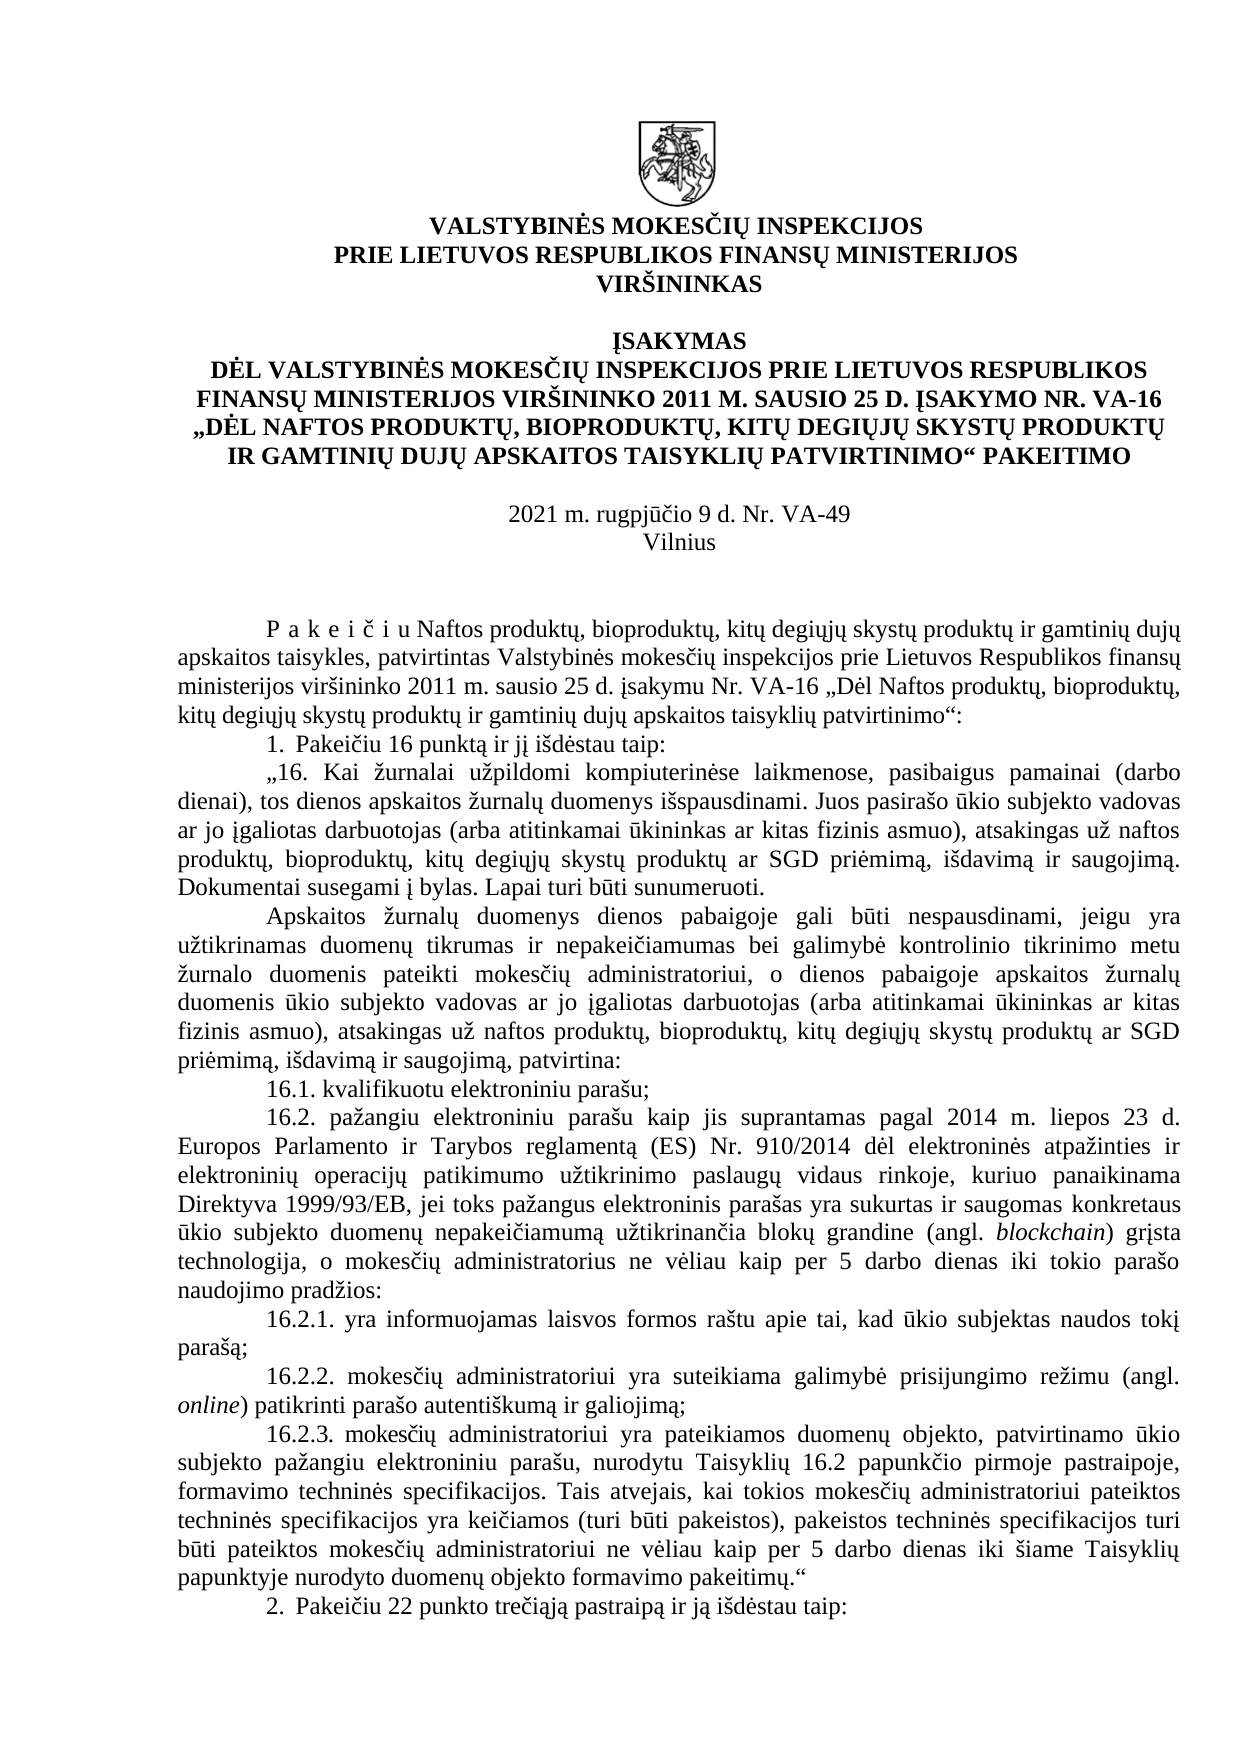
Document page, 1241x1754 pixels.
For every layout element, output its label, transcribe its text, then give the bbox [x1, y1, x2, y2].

text VALSTYBINĖS MOKESČIŲ INSPEKCIJOS PRIE LIETUVOS RESPUBLIKOS FINANSŲ MINISTERIJOS VIRŠININKAS [177, 211, 1181, 297]
text 2021 m. rugpjūčio 9 d. Nr. VA-49 [177, 499, 1181, 527]
text 16.2.1. yra informuojamas laisvos formos raštu apie tai, kad ūkio subjektas naudos tokį parašą; [177, 1304, 1181, 1361]
text DĖL VALSTYBINĖS MOKESČIŲ INSPEKCIJOS PRIE LIETUVOS RESPUBLIKOS FINANSŲ MINISTERIJOS VIRŠININKO 2011 M. SAUSIO 25 D. ĮSAKYMO NR. VA-16 „DĖL NAFTOS PRODUKTŲ, BIOPRODUKTŲ, KITŲ DEGIŲJŲ SKYSTŲ PRODUKTŲ IR GAMTINIŲ DUJŲ APSKAITOS TAISYKLIŲ PATVIRTINIMO“ PAKEITIMO [177, 355, 1181, 470]
text 1. Pakeičiu 16 punktą ir jį išdėstau taip: [177, 729, 1181, 757]
text Vilnius [177, 527, 1181, 556]
text „16. Kai žurnalai užpildomi kompiuterinėse laikmenose, pasibaigus pamainai (darbo dienai), tos dienos apskaitos žurnalų duomenys išspausdinami. Juos pasirašo ūkio subjekto vadovas ar jo įgaliotas darbuotojas (arba atitinkamai ūkininkas ar kitas fizinis asmuo), atsakingas už naftos produktų, bioproduktų, kitų degiųjų skystų produktų ar SGD priėmimą, išdavimą ir saugojimą. Dokumentai susegami į bylas. Lapai turi būti sunumeruoti. [177, 757, 1181, 901]
text 16.2.3. mokesčių administratoriui yra pateikiamos duomenų objekto, patvirtinamo ūkio subjekto pažangiu elektroniniu parašu, nurodytu Taisyklių 16.2 papunkčio pirmoje pastraipoje, formavimo techninės specifikacijos. Tais atvejais, kai tokios mokesčių administratoriui pateiktos techninės specifikacijos yra keičiamos (turi būti pakeistos), pakeistos techninės specifikacijos turi būti pateiktos mokesčių administratoriui ne vėliau kaip per 5 darbo dienas iki šiame Taisyklių papunktyje nurodyto duomenų objekto formavimo pakeitimų.“ [177, 1419, 1181, 1591]
text ĮSAKYMAS [177, 326, 1181, 355]
text 16.2.2. mokesčių administratoriui yra suteikiama galimybė prisijungimo režimu (angl. online) patikrinti parašo autentiškumą ir galiojimą; [177, 1361, 1181, 1419]
text 16.2. pažangiu elektroniniu parašu kaip jis suprantamas pagal 2014 m. liepos 23 d. Europos Parlamento ir Tarybos reglamentą (ES) Nr. 910/2014 dėl elektroninės atpažinties ir elektroninių operacijų patikimumo užtikrinimo paslaugų vidaus rinkoje, kuriuo panaikinama Direktyva 1999/93/EB, jei toks pažangus elektroninis parašas yra sukurtas ir saugomas konkretaus ūkio subjekto duomenų nepakeičiamumą užtikrinančia blokų grandine (angl. blockchain) grįsta technologija, o mokesčių administratorius ne vėliau kaip per 5 darbo dienas iki tokio parašo naudojimo pradžios: [177, 1102, 1181, 1304]
text Apskaitos žurnalų duomenys dienos pabaigoje gali būti nespausdinami, jeigu yra užtikrinamas duomenų tikrumas ir nepakeičiamumas bei galimybė kontrolinio tikrinimo metu žurnalo duomenis pateikti mokesčių administratoriui, o dienos pabaigoje apskaitos žurnalų duomenis ūkio subjekto vadovas ar jo įgaliotas darbuotojas (arba atitinkamai ūkininkas ar kitas fizinis asmuo), atsakingas už naftos produktų, bioproduktų, kitų degiųjų skystų produktų ar SGD priėmimą, išdavimą ir saugojimą, patvirtina: [177, 901, 1181, 1074]
text Pakeičiu Naftos produktų, bioproduktų, kitų degiųjų skystų produktų ir gamtinių dujų apskaitos taisykles, patvirtintas Valstybinės mokesčių inspekcijos prie Lietuvos Respublikos finansų ministerijos viršininko 2011 m. sausio 25 d. įsakymu Nr. VA-16 „Dėl Naftos produktų, bioproduktų, kitų degiųjų skystų produktų ir gamtinių dujų apskaitos taisyklių patvirtinimo“: [177, 614, 1181, 729]
text 2. Pakeičiu 22 punkto trečiąją pastraipą ir ją išdėstau taip: [177, 1591, 1181, 1620]
text 16.1. kvalifikuotu elektroniniu parašu; [177, 1074, 1181, 1102]
